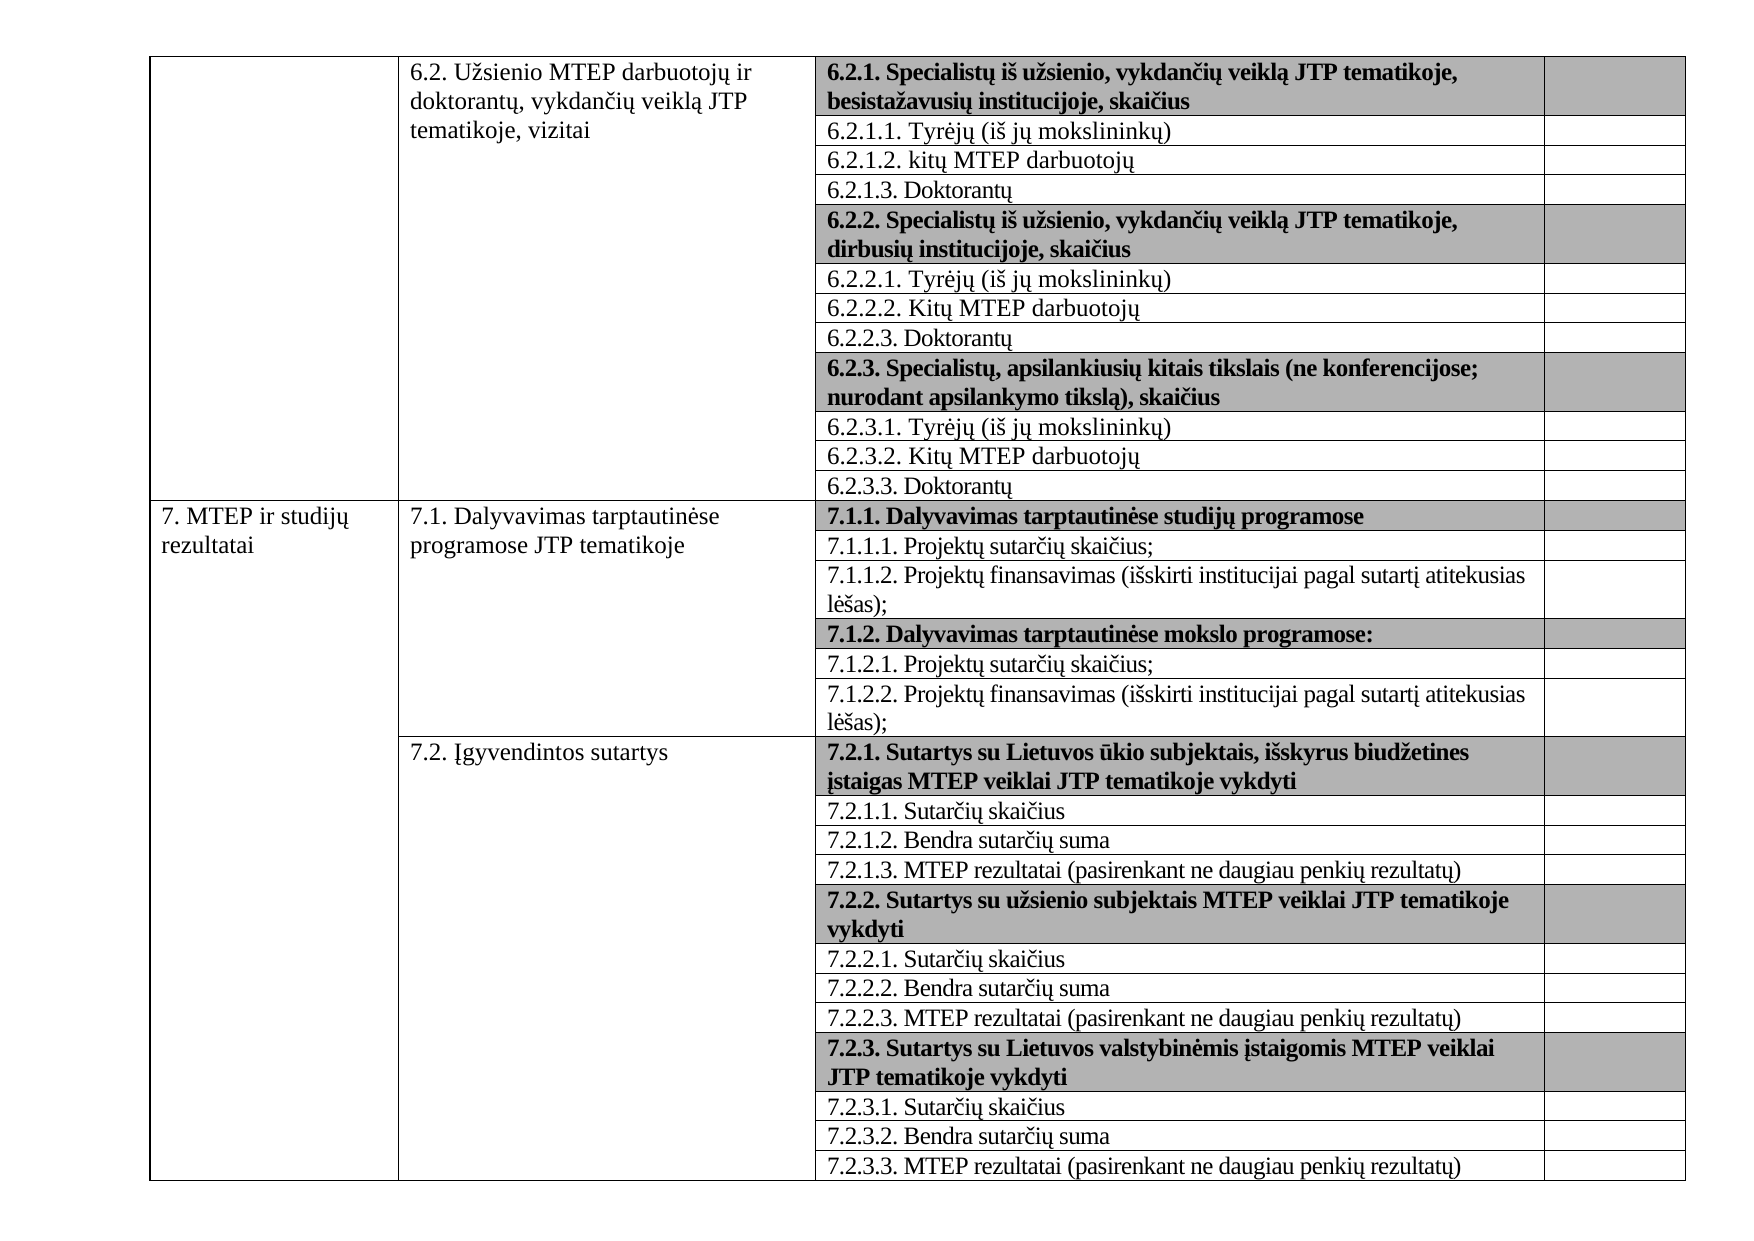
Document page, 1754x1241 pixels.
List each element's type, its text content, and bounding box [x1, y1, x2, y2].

table_cell [1545, 885, 1685, 943]
table_cell [1545, 531, 1685, 559]
table_cell [151, 57, 398, 500]
table_cell [1545, 264, 1685, 292]
table_cell [1545, 855, 1685, 884]
table_cell 7.1.1. Dalyvavimas tarptautinėse studijų programose [816, 501, 1544, 530]
table_cell 6.2.3.1. Tyrėjų (iš jų mokslininkų) [816, 412, 1544, 440]
table_cell 7.2.3.3. MTEP rezultatai (pasirenkant ne daugiau penkių rezultatų) [816, 1151, 1544, 1180]
table_cell 6.2.3. Specialistų, apsilankiusių kitais tikslais (ne konferencijose; nurodant apsilankymo tikslą), skaičius [816, 353, 1544, 411]
table_cell 6.2.2.3. Doktorantų [816, 323, 1544, 352]
table_cell 6.2.1.3. Doktorantų [816, 175, 1544, 204]
table_cell [1545, 1092, 1685, 1120]
table_cell [1545, 294, 1685, 322]
table_cell [1545, 826, 1685, 854]
table_cell [1545, 57, 1685, 115]
table_cell [1545, 796, 1685, 824]
table_cell 7.1.2. Dalyvavimas tarptautinėse mokslo programose: [816, 619, 1544, 648]
table_cell [1545, 175, 1685, 204]
table_cell 7.1.1.2. Projektų finansavimas (išskirti institucijai pagal sutartį atitekusias lėšas); [816, 561, 1544, 618]
table_cell 7.2.1. Sutartys su Lietuvos ūkio subjektais, išskyrus biudžetines įstaigas MTEP veiklai JTP tematikoje vykdyti [816, 737, 1544, 795]
table_cell 6.2.3.3. Doktorantų [816, 471, 1544, 500]
table_cell [1545, 944, 1685, 972]
table_cell [1545, 649, 1685, 678]
table_cell [1545, 1033, 1685, 1091]
table_cell [1545, 501, 1685, 530]
table_cell [1545, 619, 1685, 648]
table_cell 7.2.1.3. MTEP rezultatai (pasirenkant ne daugiau penkių rezultatų) [816, 855, 1544, 884]
table_cell [1545, 412, 1685, 440]
table_cell [1545, 1121, 1685, 1150]
table_cell 7.2.2.1. Sutarčių skaičius [816, 944, 1544, 972]
table_cell 6.2.2.2. Kitų MTEP darbuotojų [816, 294, 1544, 322]
table_cell [1545, 353, 1685, 411]
table_cell 7. MTEP ir studijų rezultatai [151, 501, 398, 1180]
table_cell 7.1. Dalyvavimas tarptautinėse programose JTP tematikoje [399, 501, 815, 736]
table_cell 7.1.2.1. Projektų sutarčių skaičius; [816, 649, 1544, 678]
table_cell 6.2.1. Specialistų iš užsienio, vykdančių veiklą JTP tematikoje, besistažavusių institucijoje, skaičius [816, 57, 1544, 115]
table_cell 7.2.2. Sutartys su užsienio subjektais MTEP veiklai JTP tematikoje vykdyti [816, 885, 1544, 943]
table_cell 7.2.3. Sutartys su Lietuvos valstybinėmis įstaigomis MTEP veiklai JTP tematikoje vykdyti [816, 1033, 1544, 1091]
table_cell [1545, 146, 1685, 174]
table_cell [1545, 1003, 1685, 1032]
table_cell [1545, 471, 1685, 500]
table_cell [1545, 205, 1685, 263]
table_cell 7.2.1.1. Sutarčių skaičius [816, 796, 1544, 824]
table_cell [1545, 1151, 1685, 1180]
table_cell [1545, 323, 1685, 352]
table_cell 7.2.3.2. Bendra sutarčių suma [816, 1121, 1544, 1150]
table_cell 6.2.1.1. Tyrėjų (iš jų mokslininkų) [816, 116, 1544, 144]
table_cell 7.2.2.2. Bendra sutarčių suma [816, 974, 1544, 1002]
table_cell [1545, 441, 1685, 470]
table_cell [1545, 737, 1685, 795]
table_cell 7.2.2.3. MTEP rezultatai (pasirenkant ne daugiau penkių rezultatų) [816, 1003, 1544, 1032]
table_cell 6.2.3.2. Kitų MTEP darbuotojų [816, 441, 1544, 470]
table_cell 7.2.3.1. Sutarčių skaičius [816, 1092, 1544, 1120]
table_cell 6.2.2.1. Tyrėjų (iš jų mokslininkų) [816, 264, 1544, 292]
table_cell [1545, 679, 1685, 736]
table_cell 7.2.1.2. Bendra sutarčių suma [816, 826, 1544, 854]
table_cell 6.2.1.2. kitų MTEP darbuotojų [816, 146, 1544, 174]
table_cell 6.2.2. Specialistų iš užsienio, vykdančių veiklą JTP tematikoje, dirbusių institucijoje, skaičius [816, 205, 1544, 263]
table_cell 6.2. Užsienio MTEP darbuotojų ir doktorantų, vykdančių veiklą JTP tematikoje, vizitai [399, 57, 815, 500]
table_cell 7.2. Įgyvendintos sutartys [399, 737, 815, 1180]
table_cell [1545, 561, 1685, 618]
table_cell 7.1.2.2. Projektų finansavimas (išskirti institucijai pagal sutartį atitekusias lėšas); [816, 679, 1544, 736]
table_cell [1545, 974, 1685, 1002]
table_cell [1545, 116, 1685, 144]
table_cell 7.1.1.1. Projektų sutarčių skaičius; [816, 531, 1544, 559]
